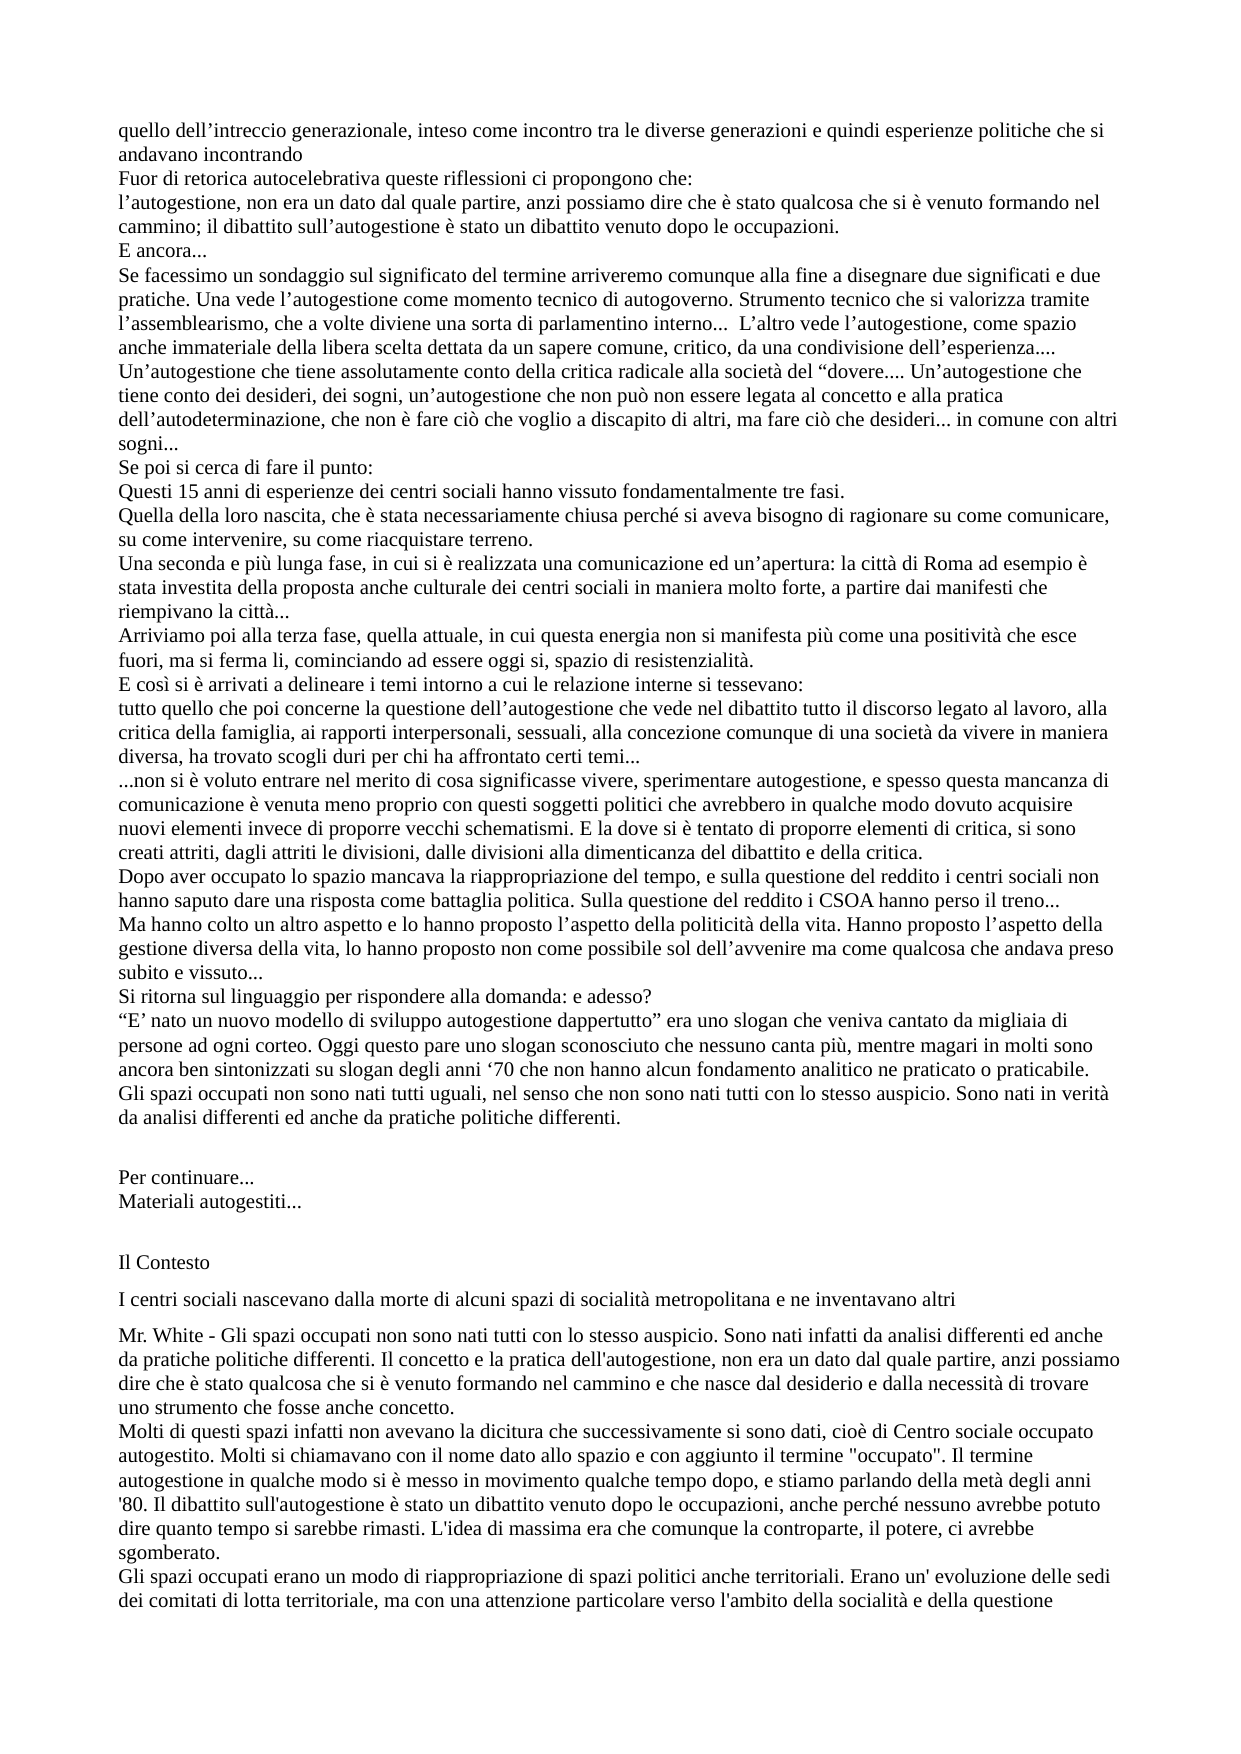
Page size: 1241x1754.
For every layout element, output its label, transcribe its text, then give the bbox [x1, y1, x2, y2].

text Per continuare... Materiali autogestiti... [118, 1141, 1122, 1213]
text I centri sociali nascevano dalla morte di alcuni spazi di socialità metropolitana e ne inventavano altri [118, 1287, 1122, 1311]
text quello dell’intreccio generazionale, inteso come incontro tra le diverse generazioni e quindi esperienze politiche che si andavano incontrando Fuor di retorica autocelebrativa queste riflessioni ci propongono che: l’autogestione, non era un dato dal quale partire, anzi possiamo dire che è stato qualcosa che si è venuto formando nel cammino; il dibattito sull’autogestione è stato un dibattito venuto dopo le occupazioni. E ancora... Se facessimo un sondaggio sul significato del termine arriveremo comunque alla fine a disegnare due significati e due pratiche. Una vede l’autogestione come momento tecnico di autogoverno. Strumento tecnico che si valorizza tramite l’assemblearismo, che a volte diviene una sorta di parlamentino interno... L’altro vede l’autogestione, come spazio anche immateriale della libera scelta dettata da un sapere comune, critico, da una condivisione dell’esperienza.... Un’autogestione che tiene assolutamente conto della critica radicale alla società del “dovere.... Un’autogestione che tiene conto dei desideri, dei sogni, un’autogestione che non può non essere legata al concetto e alla pratica dell’autodeterminazione, che non è fare ciò che voglio a discapito di altri, ma fare ciò che desideri... in comune con altri sogni... Se poi si cerca di fare il punto: Questi 15 anni di esperienze dei centri sociali hanno vissuto fondamentalmente tre fasi. Quella della loro nascita, che è stata necessariamente chiusa perché si aveva bisogno di ragionare su come comunicare, su come intervenire, su come riacquistare terreno. Una seconda e più lunga fase, in cui si è realizzata una comunicazione ed un’apertura: la città di Roma ad esempio è stata investita della proposta anche culturale dei centri sociali in maniera molto forte, a partire dai manifesti che riempivano la città... Arriviamo poi alla terza fase, quella attuale, in cui questa energia non si manifesta più come una positività che esce fuori, ma si ferma li, cominciando ad essere oggi si, spazio di resistenzialità. E così si è arrivati a delineare i temi intorno a cui le relazione interne si tessevano: tutto quello che poi concerne la questione dell’autogestione che vede nel dibattito tutto il discorso legato al lavoro, alla critica della famiglia, ai rapporti interpersonali, sessuali, alla concezione comunque di una società da vivere in maniera diversa, ha trovato scogli duri per chi ha affrontato certi temi... ...non si è voluto entrare nel merito di cosa significasse vivere, sperimentare autogestione, e spesso questa mancanza di comunicazione è venuta meno proprio con questi soggetti politici che avrebbero in qualche modo dovuto acquisire nuovi elementi invece di proporre vecchi schematismi. E la dove si è tentato di proporre elementi di critica, si sono creati attriti, dagli attriti le divisioni, dalle divisioni alla dimenticanza del dibattito e della critica. Dopo aver occupato lo spazio mancava la riappropriazione del tempo, e sulla questione del reddito i centri sociali non hanno saputo dare una risposta come battaglia politica. Sulla questione del reddito i CSOA hanno perso il treno... Ma hanno colto un altro aspetto e lo hanno proposto l’aspetto della politicità della vita. Hanno proposto l’aspetto della gestione diversa della vita, lo hanno proposto non come possibile sol dell’avvenire ma come qualcosa che andava preso subito e vissuto... Si ritorna sul linguaggio per rispondere alla domanda: e adesso? “E’ nato un nuovo modello di sviluppo autogestione dappertutto” era uno slogan che veniva cantato da migliaia di persone ad ogni corteo. Oggi questo pare uno slogan sconosciuto che nessuno canta più, mentre magari in molti sono ancora ben sintonizzati su slogan degli anni ‘70 che non hanno alcun fondamento analitico ne praticato o praticabile. Gli spazi occupati non sono nati tutti uguali, nel senso che non sono nati tutti con lo stesso auspicio. Sono nati in verità da analisi differenti ed anche da pratiche politiche differenti. [118, 118, 1122, 1129]
text Mr. White - Gli spazi occupati non sono nati tutti con lo stesso auspicio. Sono nati infatti da analisi differenti ed anche da pratiche politiche differenti. Il concetto e la pratica dell'autogestione, non era un dato dal quale partire, anzi possiamo dire che è stato qualcosa che si è venuto formando nel cammino e che nasce dal desiderio e dalla necessità di trovare uno strumento che fosse anche concetto. Molti di questi spazi infatti non avevano la dicitura che successivamente si sono dati, cioè di Centro sociale occupato autogestito. Molti si chiamavano con il nome dato allo spazio e con aggiunto il termine "occupato". Il termine autogestione in qualche modo si è messo in movimento qualche tempo dopo, e stiamo parlando della metà degli anni '80. Il dibattito sull'autogestione è stato un dibattito venuto dopo le occupazioni, anche perché nessuno avrebbe potuto dire quanto tempo si sarebbe rimasti. L'idea di massima era che comunque la controparte, il potere, ci avrebbe sgomberato. Gli spazi occupati erano un modo di riappropriazione di spazi politici anche territoriali. Erano un' evoluzione delle sedi dei comitati di lotta territoriale, ma con una attenzione particolare verso l'ambito della socialità e della questione [118, 1323, 1122, 1612]
text Il Contesto [118, 1226, 1122, 1274]
